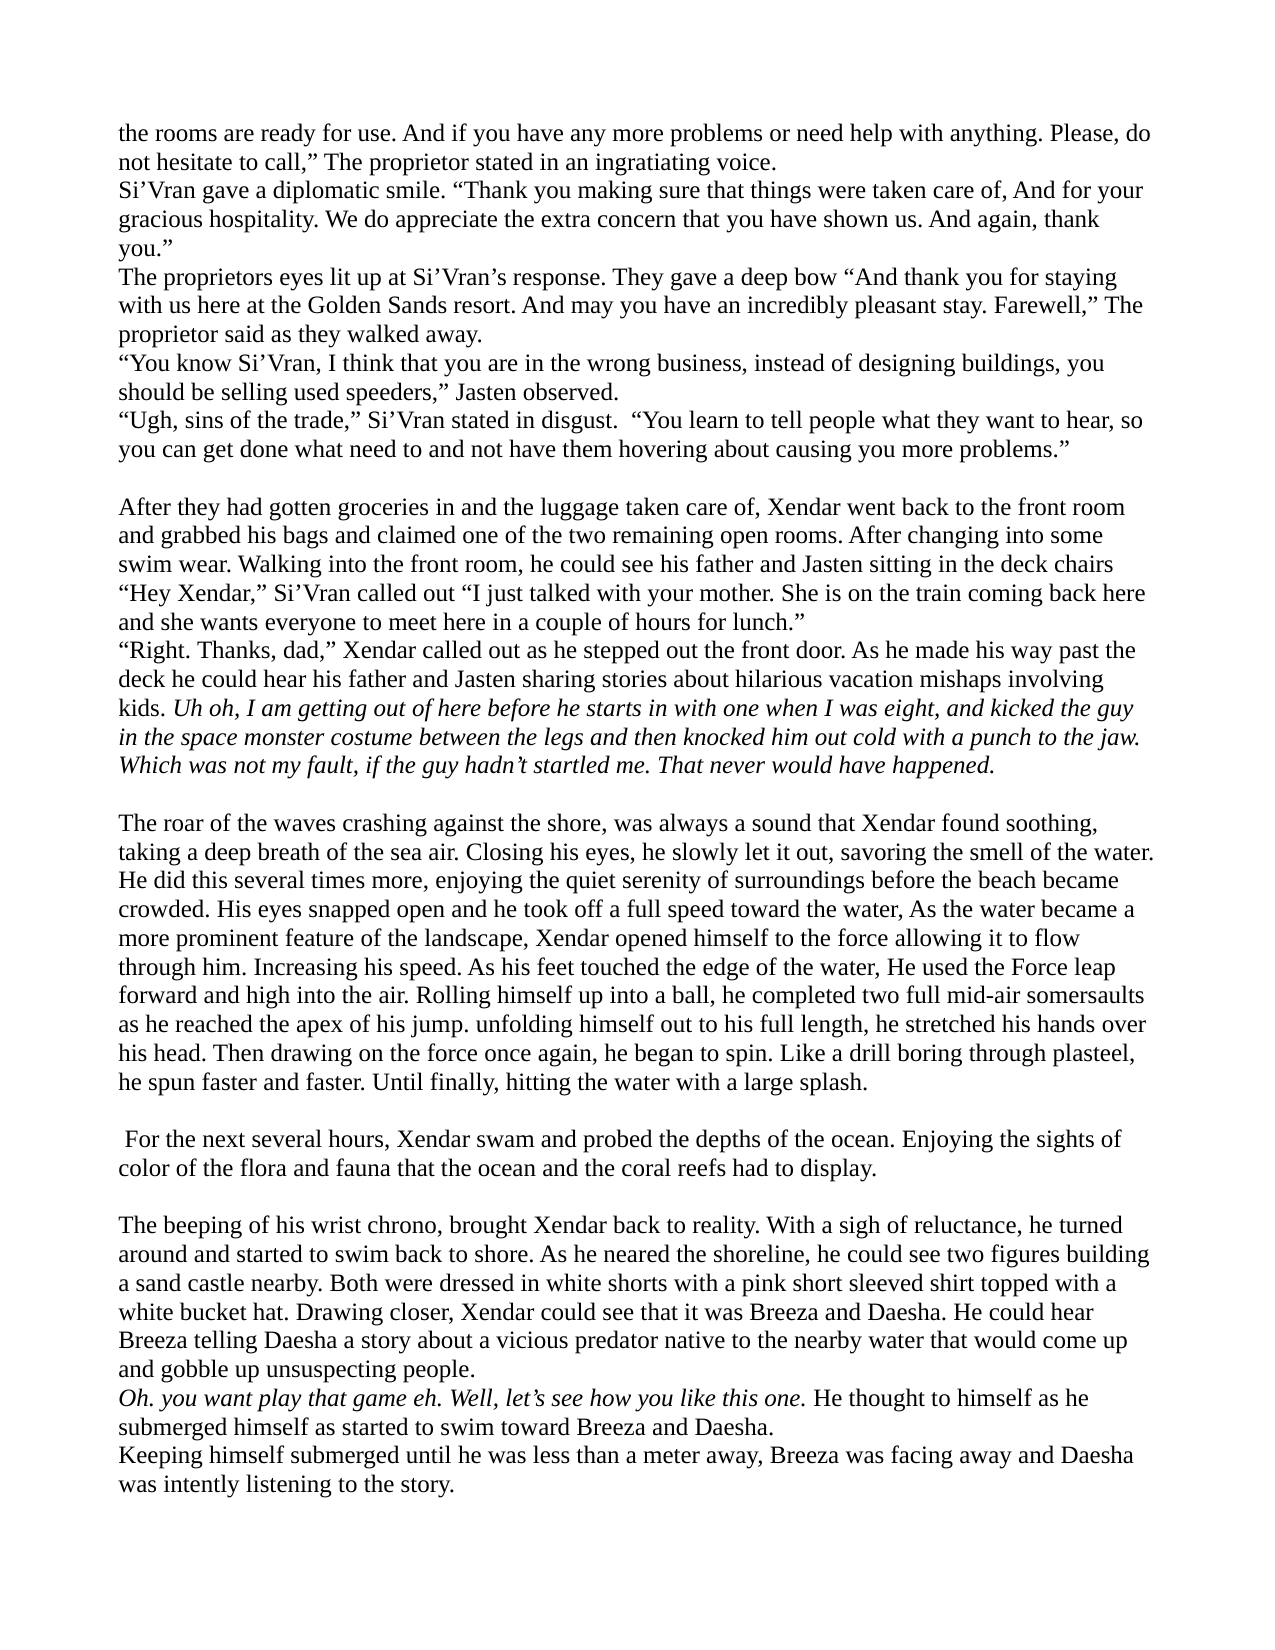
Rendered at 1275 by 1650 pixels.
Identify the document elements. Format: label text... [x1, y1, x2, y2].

text Oh. you want play that game eh. Well, let’s see how you like this one. He thought to himself as he submerged himself as started to swim toward Breeza and Daesha. [118, 1383, 1157, 1441]
text For the next several hours, Xendar swam and probed the depths of the ocean. Enjoying the sights of color of the flora and fauna that the ocean and the coral reefs had to display. [118, 1124, 1157, 1182]
text Si’Vran gave a diplomatic smile. “Thank you making sure that things were taken care of, And for your gracious hospitality. We do appreciate the extra concern that you have shown us. And again, thank you.” [118, 176, 1157, 262]
text “Ugh, sins of the trade,” Si’Vran stated in disgust. “You learn to tell people what they want to hear, so you can get done what need to and not have them hovering about causing you more problems.” [118, 406, 1157, 463]
text “Right. Thanks, dad,” Xendar called out as he stepped out the front door. As he made his way past the deck he could hear his father and Jasten sharing stories about hilarious vacation mishaps involving kids. Uh oh, I am getting out of here before he starts in with one when I was eight, and kicked the guy in the space monster costume between the legs and then knocked him out cold with a punch to the jaw. Which was not my fault, if the guy hadn’t startled me. That never would have happened. [118, 636, 1157, 779]
text Keeping himself submerged until he was less than a meter away, Breeza was facing away and Daesha was intently listening to the story. [118, 1441, 1157, 1498]
text After they had gotten groceries in and the luggage taken care of, Xendar went back to the front room and grabbed his bags and claimed one of the two remaining open rooms. After changing into some swim wear. Walking into the front room, he could see his father and Jasten sitting in the deck chairs [118, 492, 1157, 578]
text The proprietors eyes lit up at Si’Vran’s response. They gave a deep bow “And thank you for staying with us here at the Golden Sands resort. And may you have an incredibly pleasant stay. Farewell,” The proprietor said as they walked away. [118, 262, 1157, 348]
text “Hey Xendar,” Si’Vran called out “I just talked with your mother. She is on the train coming back here and she wants everyone to meet here in a couple of hours for lunch.” [118, 578, 1157, 636]
text the rooms are ready for use. And if you have any more problems or need help with anything. Please, do not hesitate to call,” The proprietor stated in an ingratiating voice. [118, 118, 1157, 176]
text The beeping of his wrist chrono, brought Xendar back to reality. With a sigh of reluctance, he turned around and started to swim back to shore. As he neared the shoreline, he could see two figures building a sand castle nearby. Both were dressed in white shorts with a pink short sleeved shirt topped with a white bucket hat. Drawing closer, Xendar could see that it was Breeza and Daesha. He could hear Breeza telling Daesha a story about a vicious predator native to the nearby water that would come up and gobble up unsuspecting people. [118, 1211, 1157, 1383]
text “You know Si’Vran, I think that you are in the wrong business, instead of designing buildings, you should be selling used speeders,” Jasten observed. [118, 348, 1157, 406]
text The roar of the waves crashing against the shore, was always a sound that Xendar found soothing, taking a deep breath of the sea air. Closing his eyes, he slowly let it out, savoring the smell of the water. He did this several times more, enjoying the quiet serenity of surroundings before the beach became crowded. His eyes snapped open and he took off a full speed toward the water, As the water became a more prominent feature of the landscape, Xendar opened himself to the force allowing it to flow through him. Increasing his speed. As his feet touched the edge of the water, He used the Force leap forward and high into the air. Rolling himself up into a ball, he completed two full mid-air somersaults as he reached the apex of his jump. unfolding himself out to his full length, he stretched his hands over his head. Then drawing on the force once again, he began to spin. Like a drill boring through plasteel, he spun faster and faster. Until finally, hitting the water with a large splash. [118, 808, 1157, 1096]
